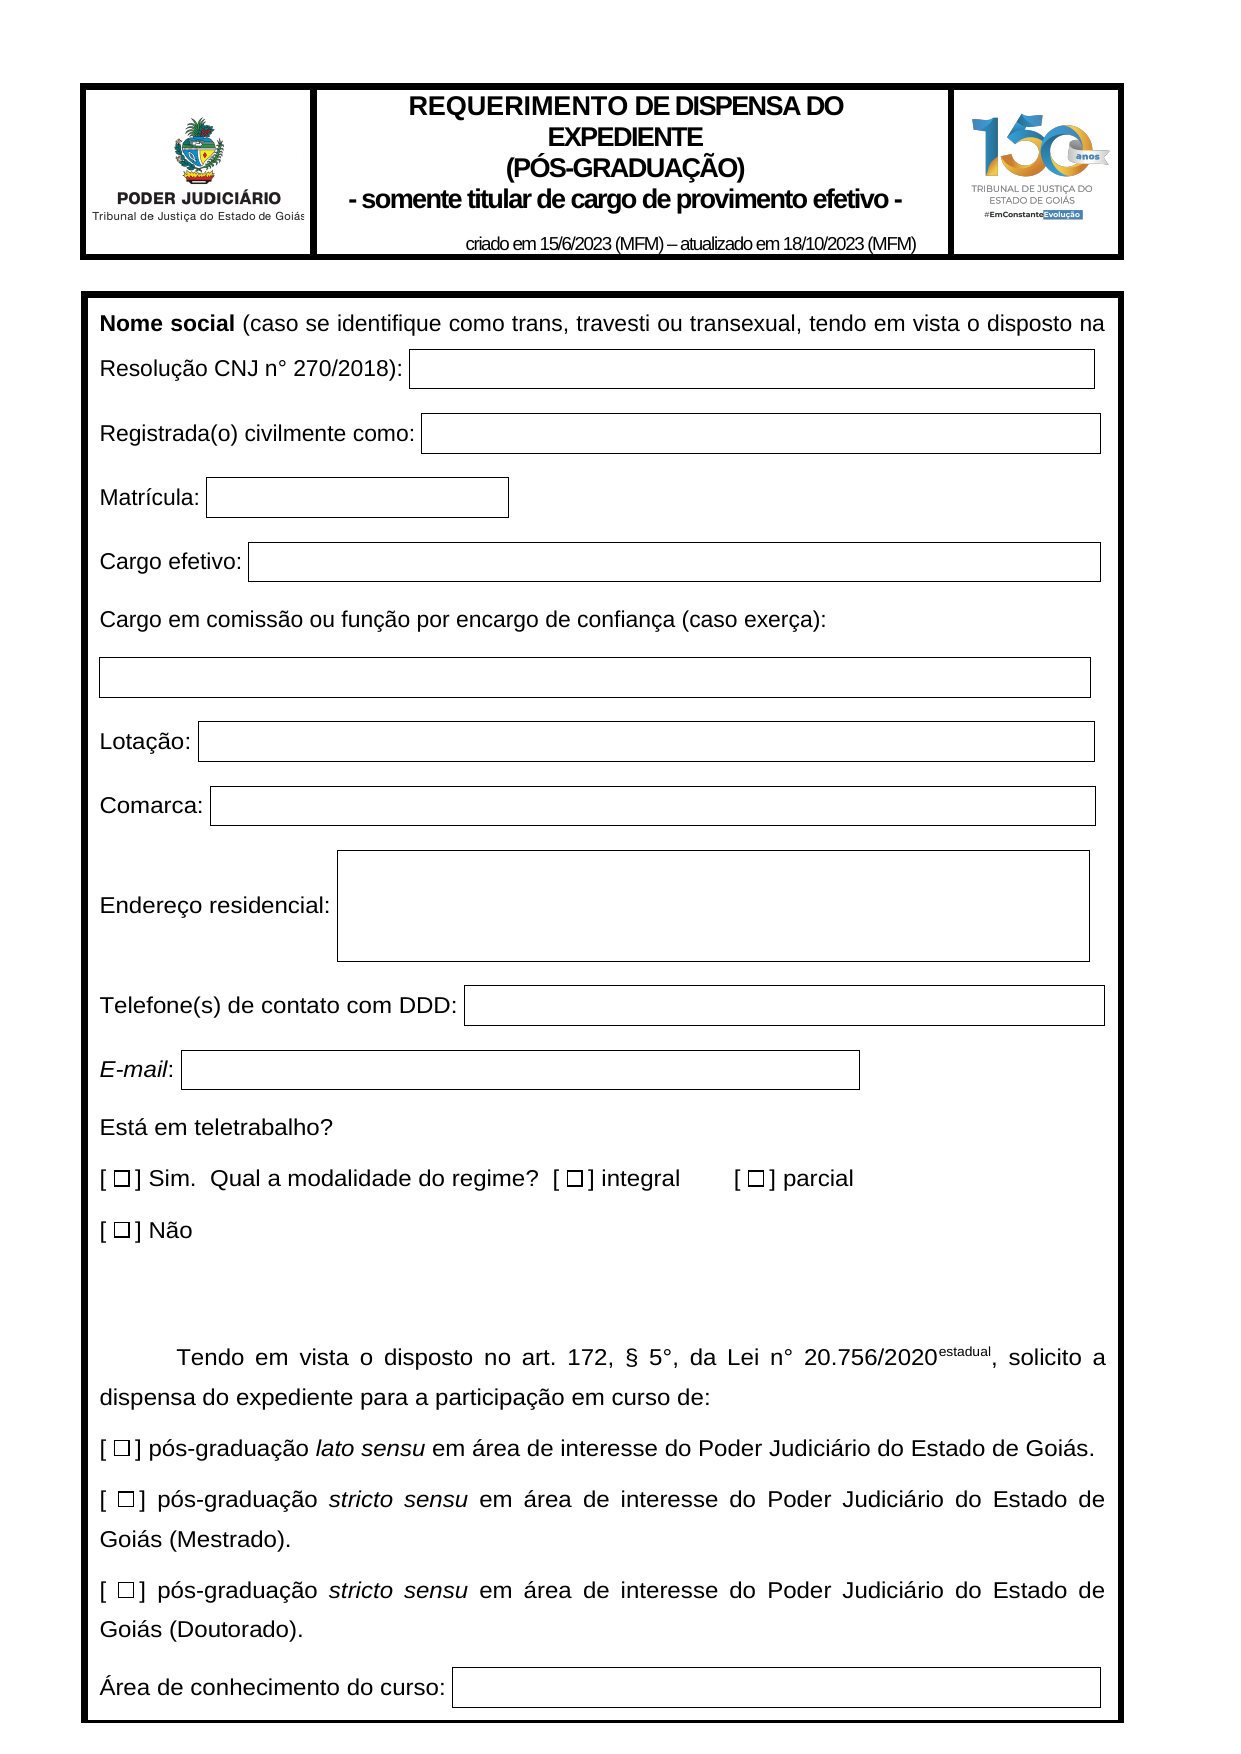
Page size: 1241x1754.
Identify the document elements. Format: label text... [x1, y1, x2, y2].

table_header REQUERIMENTO DE DISPENSA DO EXPEDIENTE (PÓS-GRADUAÇÃO) - somente titular de cargo de provimento efetivo - criado em 15/6/2023 (MFM) – atualizado em 18/10/2023 (MFM) [317, 90, 948, 254]
picture [966, 107, 1112, 224]
table_header [86, 90, 310, 254]
table_header [954, 90, 1118, 254]
table_header Nome social (caso se identifique como trans, travesti ou transexual, tendo em vista o disposto na Resolução CNJ n° 270/2018): Registrada(o) civilmente como: Matrícula: Cargo efetivo: Cargo em comissão ou função por encargo de confiança (caso exerça): Lotação: Comarca: Endereço residencial: Telefone(s) de contato com DDD: E-mail: Está em teletrabalho? [ ] Sim. Qual a modalidade do regime? [ ] integral [ ] parcial [ ] Não Tendo em vista o disposto no art. 172, § 5°, da Lei n° 20.756/2020estadual, solicito a dispensa do expediente para a participação em curso de: [ ] pós-graduação lato sensu em área de interesse do Poder Judiciário do Estado de Goiás. [ ] pós-graduação stricto sensu em área de interesse do Poder Judiciário do Estado de Goiás (Mestrado). [ ] pós-graduação stricto sensu em área de interesse do Poder Judiciário do Estado de Goiás (Doutorado). Área de conhecimento do curso: [88, 298, 1118, 1720]
picture [92, 117, 305, 222]
